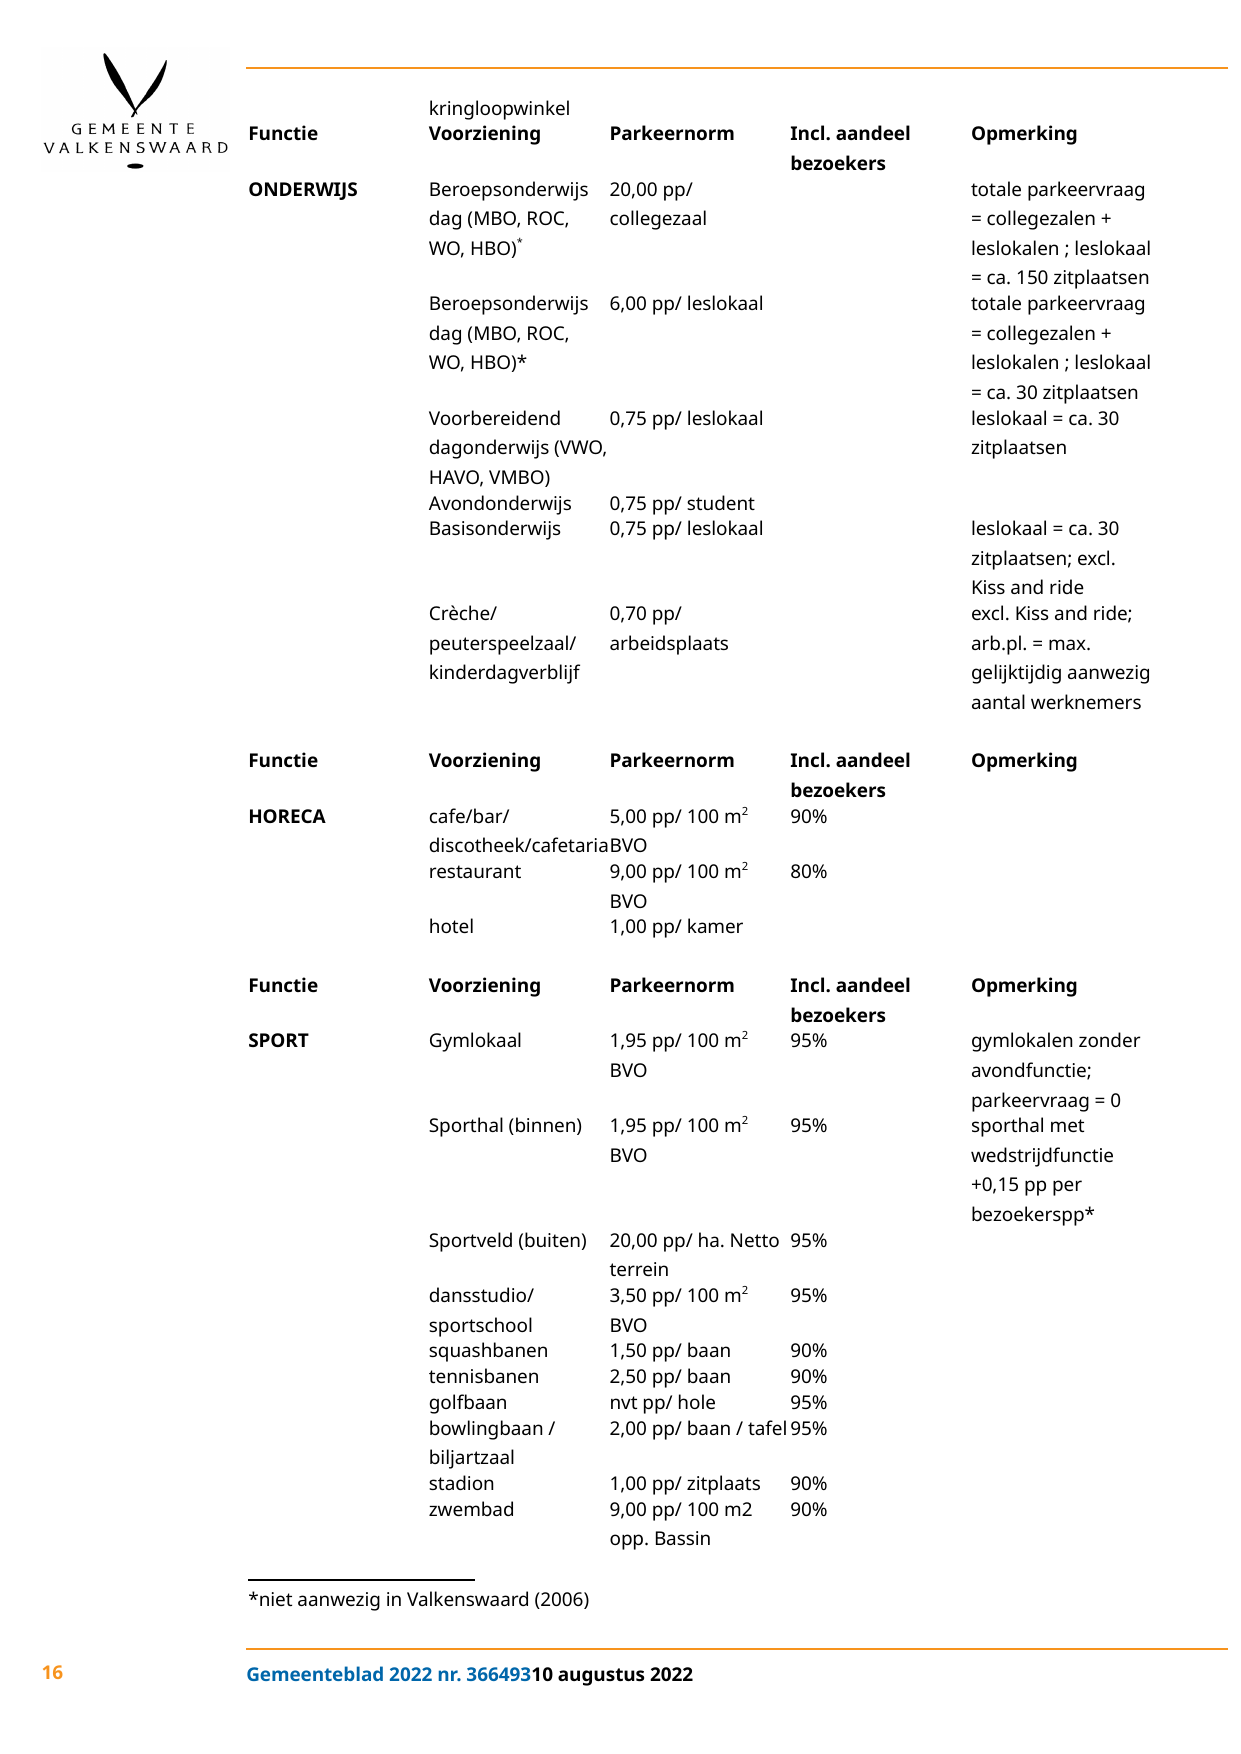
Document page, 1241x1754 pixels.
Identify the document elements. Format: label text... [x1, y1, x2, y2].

table_cell 2,50 pp/ baan [609, 1363, 790, 1389]
table_cell [971, 1470, 1152, 1496]
table_cell 80% [790, 858, 971, 914]
table_cell 20,00 pp/ ha. Netto terrein [609, 1227, 790, 1282]
table_cell [971, 1338, 1152, 1363]
table_cell Sportveld (buiten) [429, 1227, 609, 1282]
table_cell 95% [790, 1282, 971, 1338]
table_cell ONDERWIJS [248, 176, 429, 715]
picture [41, 47, 231, 172]
table_cell [971, 95, 1152, 121]
table_header Opmerking [971, 972, 1152, 1028]
table_cell [790, 95, 971, 121]
table_cell Opmerking [971, 121, 1152, 176]
table_cell Basisonderwijs [429, 515, 609, 600]
table_cell SPORT [248, 1028, 429, 1551]
table_cell 0,70 pp/ arbeidsplaats [609, 600, 790, 715]
table_cell cafe/bar/discotheek/cafetaria [429, 803, 609, 858]
table_cell dansstudio/ sportschool [429, 1282, 609, 1338]
table_cell 1,95 pp/ 100 m2 BVO [609, 1113, 790, 1227]
table_cell [609, 95, 790, 121]
table_cell 90% [790, 1470, 971, 1496]
table_cell 6,00 pp/ leslokaal [609, 290, 790, 405]
table_cell 95% [790, 1028, 971, 1112]
table_cell [790, 290, 971, 405]
table_header Functie [248, 972, 429, 1028]
table_cell 5,00 pp/ 100 m2 BVO [609, 803, 790, 858]
table_cell 90% [790, 1496, 971, 1551]
table_header Parkeernorm [609, 748, 790, 803]
table_header Parkeernorm [609, 972, 790, 1028]
table_cell 95% [790, 1113, 971, 1227]
table_header Opmerking [971, 748, 1152, 803]
table_cell Crèche/peuterspeelzaal/kinderdagverblijf [429, 600, 609, 715]
table_cell Voorbereidend dagonderwijs (VWO, HAVO, VMBO) [429, 405, 609, 490]
table_cell [790, 515, 971, 600]
table_cell Parkeernorm [609, 121, 790, 176]
table_cell 0,75 pp/ leslokaal [609, 405, 790, 490]
table_cell nvt pp/ hole [609, 1389, 790, 1415]
table_cell leslokaal = ca. 30 zitplaatsen; excl. Kiss and ride [971, 515, 1152, 600]
table_cell [790, 600, 971, 715]
table_cell sporthal met wedstrijdfunctie +0,15 pp per bezoekerspp* [971, 1113, 1152, 1227]
table_cell excl. Kiss and ride; arb.pl. = max. gelijktijdig aanwezig aantal werknemers [971, 600, 1152, 715]
table_cell HORECA [248, 803, 429, 939]
table_cell 0,75 pp/ student [609, 490, 790, 515]
table_cell 1,00 pp/ kamer [609, 914, 790, 939]
table_cell [790, 405, 971, 490]
table_cell 1,95 pp/ 100 m2 BVO [609, 1028, 790, 1112]
table_cell 2,00 pp/ baan / tafel [609, 1415, 790, 1470]
table_cell 9,00 pp/ 100 m2 BVO [609, 858, 790, 914]
table_cell Beroepsonderwijs dag (MBO, ROC, WO, HBO)* [429, 290, 609, 405]
table_cell 9,00 pp/ 100 m2 opp. Bassin [609, 1496, 790, 1551]
table_cell kringloopwinkel [429, 95, 609, 121]
table_header Functie [248, 748, 429, 803]
table_cell bowlingbaan / biljartzaal [429, 1415, 609, 1470]
table_cell 90% [790, 803, 971, 858]
table_cell Voorziening [429, 121, 609, 176]
table_cell [971, 858, 1152, 914]
table_cell [971, 914, 1152, 939]
table_cell 20,00 pp/ collegezaal [609, 176, 790, 290]
table_cell [790, 914, 971, 939]
table_cell [790, 490, 971, 515]
table_cell hotel [429, 914, 609, 939]
table_cell Sporthal (binnen) [429, 1113, 609, 1227]
table_cell [971, 1415, 1152, 1470]
table_cell Incl. aandeel bezoekers [790, 121, 971, 176]
table_cell zwembad [429, 1496, 609, 1551]
table_cell 0,75 pp/ leslokaal [609, 515, 790, 600]
table_cell [971, 1282, 1152, 1338]
table_cell squashbanen [429, 1338, 609, 1363]
table_cell Gymlokaal [429, 1028, 609, 1112]
table_cell Avondonderwijs [429, 490, 609, 515]
table_header Voorziening [429, 748, 609, 803]
table_cell golfbaan [429, 1389, 609, 1415]
table_cell totale parkeervraag = collegezalen + leslokalen ; leslokaal = ca. 30 zitplaatsen [971, 290, 1152, 405]
table_cell 95% [790, 1415, 971, 1470]
table_cell [971, 490, 1152, 515]
table_cell 90% [790, 1363, 971, 1389]
table_cell [971, 1363, 1152, 1389]
table_header Incl. aandeel bezoekers [790, 972, 971, 1028]
table_cell restaurant [429, 858, 609, 914]
table_cell 95% [790, 1389, 971, 1415]
table_cell [971, 1496, 1152, 1551]
table_cell gymlokalen zonder avondfunctie; parkeervraag = 0 [971, 1028, 1152, 1112]
table_cell [971, 1227, 1152, 1282]
table_cell Functie [248, 121, 429, 176]
table_cell 95% [790, 1227, 971, 1282]
table_header Voorziening [429, 972, 609, 1028]
table_cell stadion [429, 1470, 609, 1496]
table_cell 3,50 pp/ 100 m2 BVO [609, 1282, 790, 1338]
table_cell [971, 803, 1152, 858]
table_cell 1,00 pp/ zitplaats [609, 1470, 790, 1496]
table_cell Beroepsonderwijs dag (MBO, ROC, WO, HBO) [429, 176, 609, 290]
table_cell [971, 1389, 1152, 1415]
table_cell leslokaal = ca. 30 zitplaatsen [971, 405, 1152, 490]
table_cell 1,50 pp/ baan [609, 1338, 790, 1363]
table_cell [790, 176, 971, 290]
table_cell totale parkeervraag = collegezalen + leslokalen ; leslokaal = ca. 150 zitplaatsen [971, 176, 1152, 290]
table_cell [248, 95, 429, 121]
table_cell 90% [790, 1338, 971, 1363]
table_cell tennisbanen [429, 1363, 609, 1389]
table_header Incl. aandeel bezoekers [790, 748, 971, 803]
